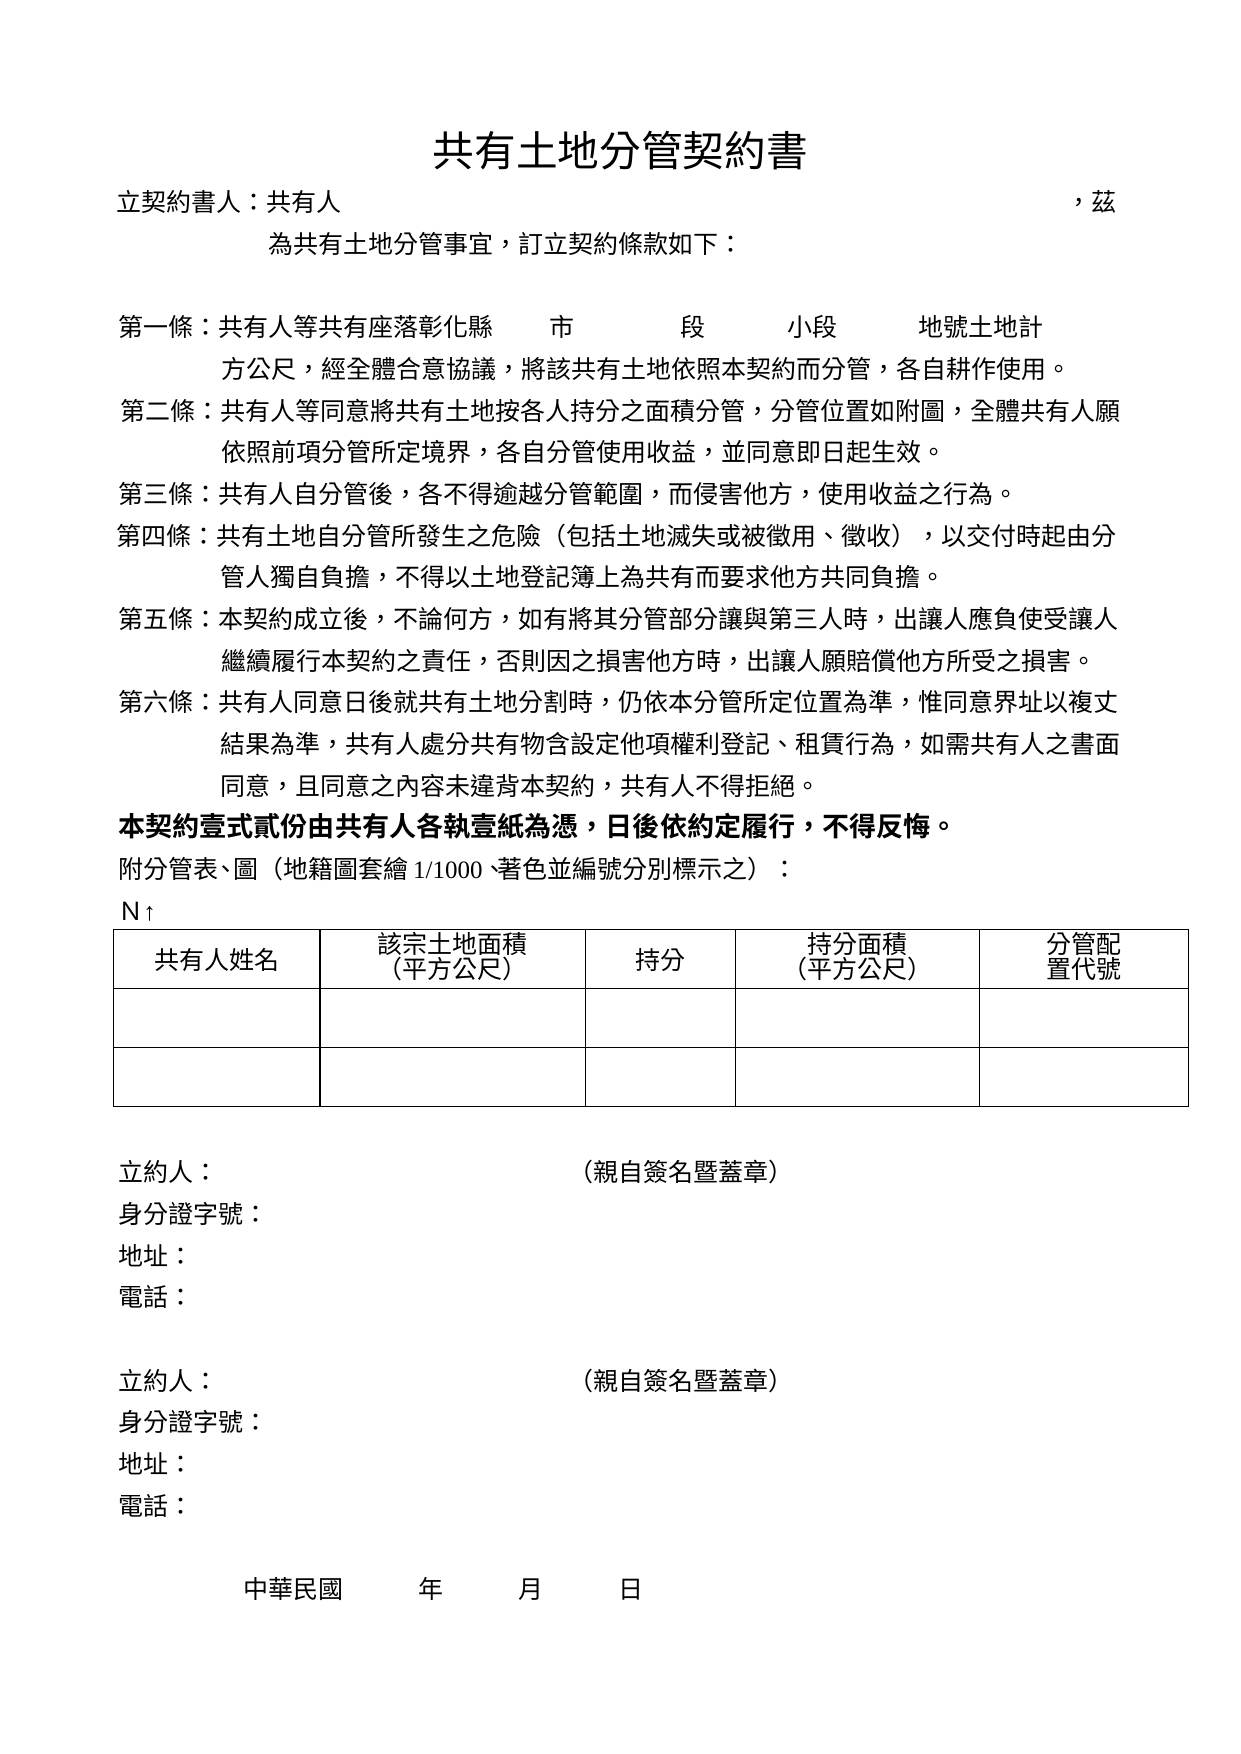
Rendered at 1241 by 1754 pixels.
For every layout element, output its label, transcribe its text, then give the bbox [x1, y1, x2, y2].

text 第六條：共有人同意日後就共有土地分割時，仍依本分管所定位置為準，惟同意界址以複丈結果為準，共有人處分共有物含設定他項權利登記、租賃行為，如需共有人之書面同意，且同意之內容未違背本契約，共有人不得拒絕。 [118, 678, 1122, 803]
text 本契約壹式貳份由共有人各執壹紙為憑，日後依約定履行，不得反悔。 [118, 803, 1122, 845]
table_cell [114, 1048, 319, 1106]
text 共有土地分管契約書 [118, 118, 1122, 178]
table_cell [586, 989, 735, 1047]
table_cell [114, 989, 319, 1047]
table_header 共有人姓名 [114, 930, 319, 987]
table_cell [586, 1048, 735, 1106]
text 地址： [118, 1440, 1122, 1482]
table_cell [736, 989, 979, 1047]
text 地址： [118, 1232, 1122, 1273]
table_cell [321, 1048, 585, 1106]
text 第四條：共有土地自分管所發生之危險（包括土地滅失或被徵用、徵收），以交付時起由分管人獨自負擔，不得以土地登記簿上為共有而要求他方共同負擔。 [117, 512, 1122, 595]
text 身分證字號： [118, 1398, 1122, 1440]
text 附分管表、圖（地籍圖套繪1/1000、著色並編號分別標示之）： Ｎ↑ [118, 845, 1122, 928]
table_header 持分面積 （平方公尺） [736, 930, 979, 987]
table_header 該宗土地面積 （平方公尺） [321, 930, 585, 987]
text 電話： [118, 1273, 1122, 1315]
table_cell [980, 1048, 1188, 1106]
table_header 持分 [586, 930, 735, 987]
text 第五條：本契約成立後，不論何方，如有將其分管部分讓與第三人時，出讓人應負使受讓人繼續履行本契約之責任，否則因之損害他方時，出讓人願賠償他方所受之損害。 [118, 595, 1122, 678]
table_cell [980, 989, 1188, 1047]
table_header 分管配 置代號 [980, 930, 1188, 987]
text 第三條：共有人自分管後，各不得逾越分管範圍，而侵害他方，使用收益之行為。 [118, 470, 1122, 512]
table_cell [736, 1048, 979, 1106]
text 身分證字號： [118, 1190, 1122, 1232]
table_cell [321, 989, 585, 1047]
text 中華民國 年 月 日 [118, 1565, 1122, 1607]
text 電話： [118, 1482, 1122, 1523]
text 第二條：共有人等同意將共有土地按各人持分之面積分管，分管位置如附圖，全體共有人願依照前項分管所定境界，各自分管使用收益，並同意即日起生效。 [120, 387, 1122, 470]
text 立契約書人：共有人 ，茲為共有土地分管事宜，訂立契約條款如下： [117, 178, 1122, 262]
text 立約人： （親自簽名暨蓋章） [118, 1148, 1122, 1190]
text 第一條：共有人等共有座落彰化縣 市 段 小段 地號土地計 方公尺，經全體合意協議，將該共有土地依照本契約而分管，各自耕作使用。 [118, 303, 1122, 387]
text 立約人： （親自簽名暨蓋章） [118, 1357, 1122, 1398]
